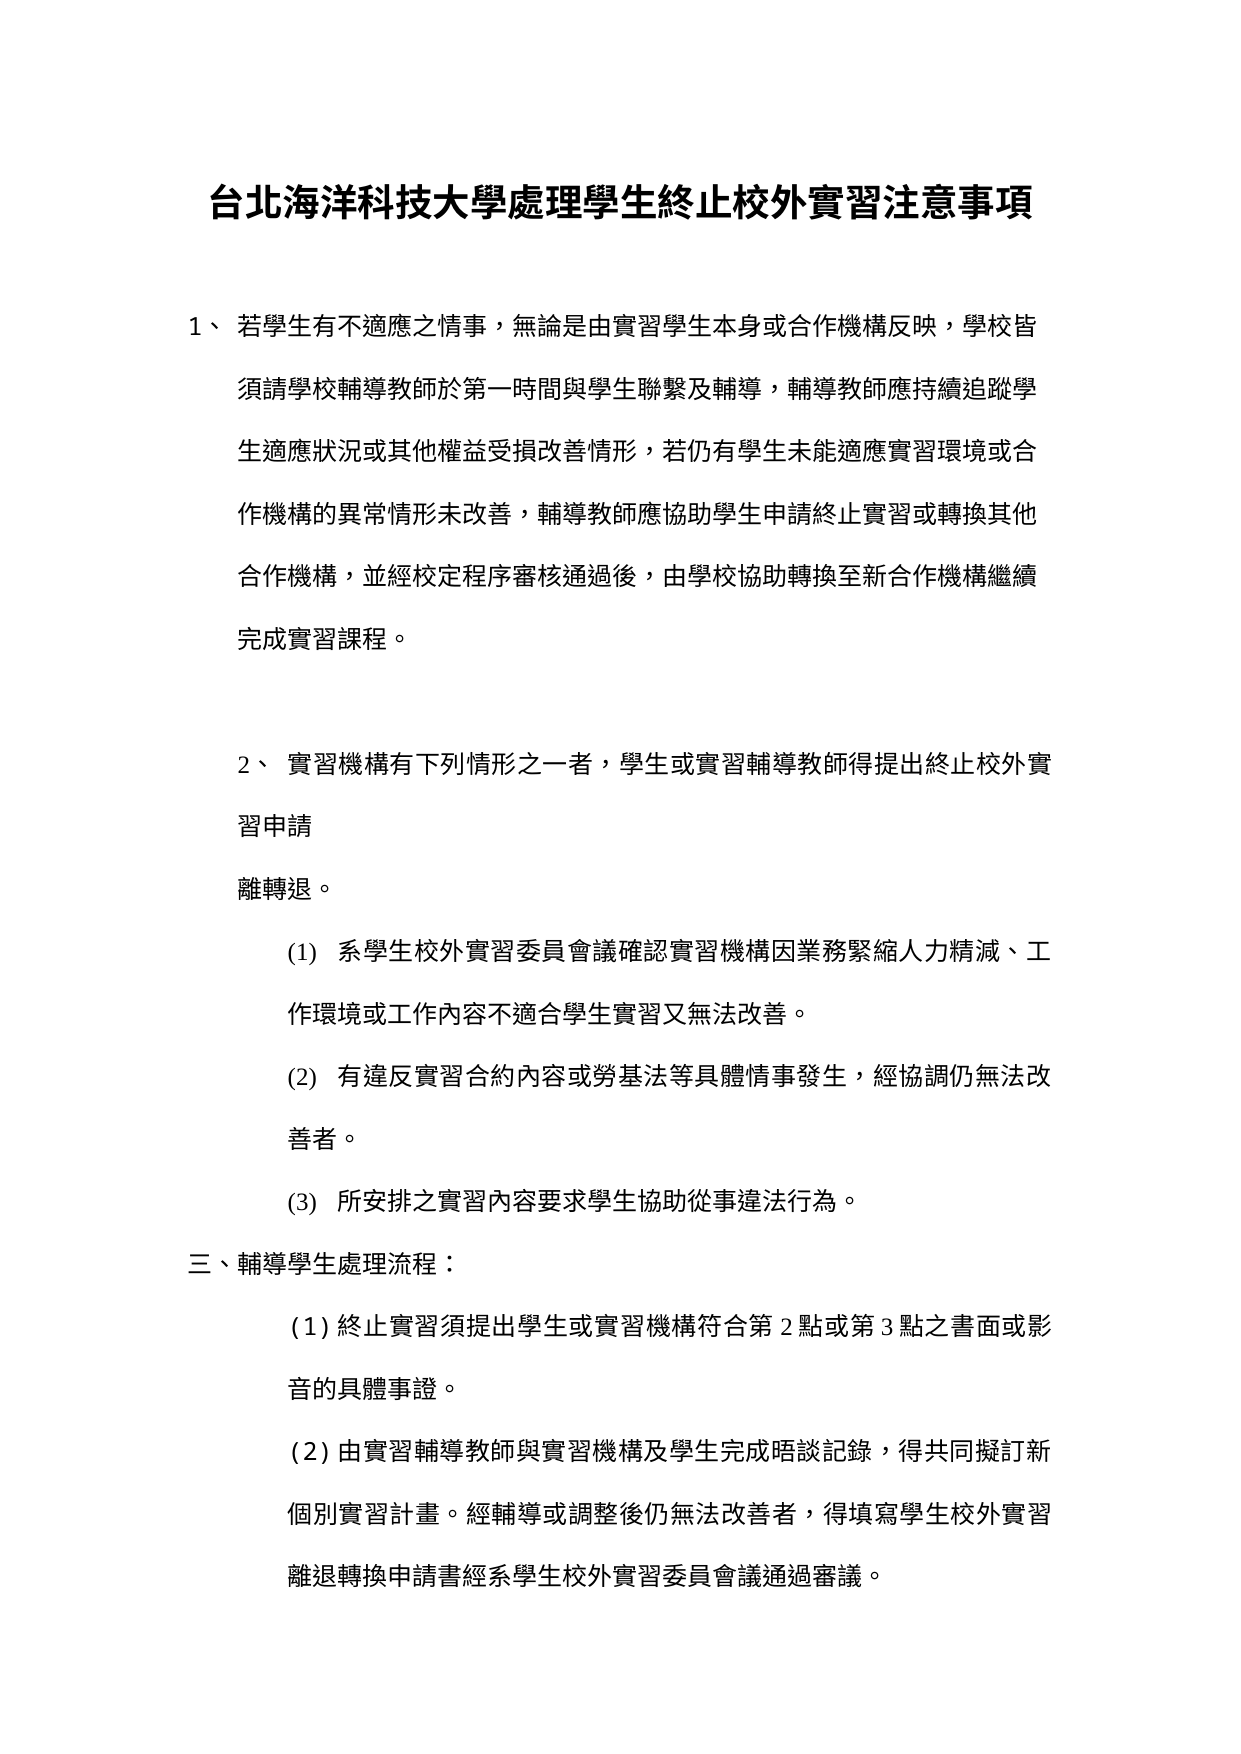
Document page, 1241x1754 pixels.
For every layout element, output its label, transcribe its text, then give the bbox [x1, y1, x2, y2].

list 若學生有不適應之情事，無論是由實習學生本身或合作機構反映，學校皆 [187, 283, 1053, 346]
text 須請學校輔導教師於第一時間與學生聯繫及輔導，輔導教師應持續追蹤學生適應狀況或其他權益受損改善情形，若仍有學生未能適應實習環境或合作機構的異常情形未改善，輔導教師應協助學生申請終止實習或轉換其他合作機構，並經校定程序審核通過後，由學校協助轉換至新合作機構繼續完成實習課程。 [237, 346, 1053, 658]
list 有違反實習合約內容或勞基法等具體情事發生，經協調仍無法改善者。 [287, 1033, 1053, 1158]
text 三、輔導學生處理流程： [187, 1221, 1053, 1283]
list 實習機構有下列情形之一者，學生或實習輔導教師得提出終止校外實習申請 [237, 721, 1053, 846]
list 由實習輔導教師與實習機構及學生完成晤談記錄，得共同擬訂新個別實習計畫。經輔導或調整後仍無法改善者，得填寫學生校外實習離退轉換申請書經系學生校外實習委員會議通過審議。 [287, 1408, 1053, 1596]
text 離轉退。 [237, 846, 1053, 908]
list 系學生校外實習委員會議確認實習機構因業務緊縮人力精減、工作環境或工作內容不適合學生實習又無法改善。 [287, 908, 1053, 1033]
list 所安排之實習內容要求學生協助從事違法行為。 [287, 1158, 1053, 1221]
list 終止實習須提出學生或實習機構符合第2點或第3點之書面或影音的具體事證。 [287, 1283, 1053, 1408]
text 台北海洋科技大學處理學生終止校外實習注意事項 [187, 158, 1053, 221]
